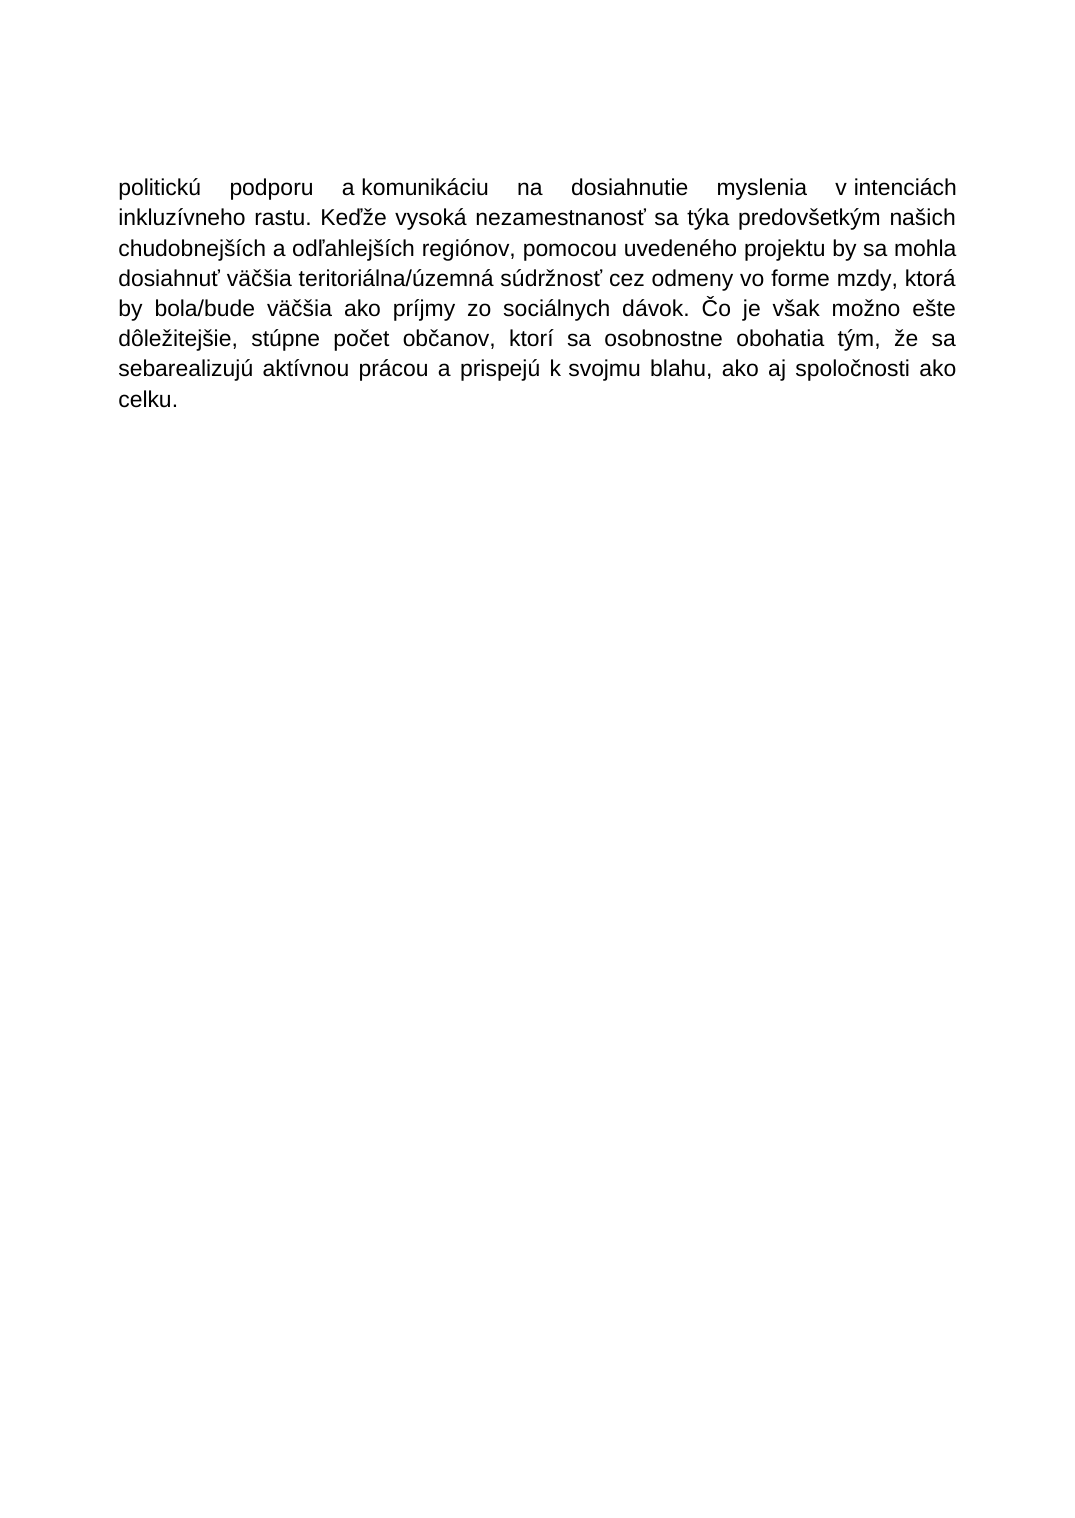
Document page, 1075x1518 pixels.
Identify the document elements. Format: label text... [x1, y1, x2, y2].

text politickú podporu a komunikáciu na dosiahnutie myslenia v intenciách inkluzívneho rastu. Keďže vysoká nezamestnanosť sa týka predovšetkým našich chudobnejších a odľahlejších regiónov, pomocou uvedeného projektu by sa mohla dosiahnuť väčšia teritoriálna/územná súdržnosť cez odmeny vo forme mzdy, ktorá by bola/bude väčšia ako príjmy zo sociálnych dávok. Čo je však možno ešte dôležitejšie, stúpne počet občanov, ktorí sa osobnostne obohatia tým, že sa sebarealizujú aktívnou prácou a prispejú k svojmu blahu, ako aj spoločnosti ako celku. [118, 174, 957, 412]
